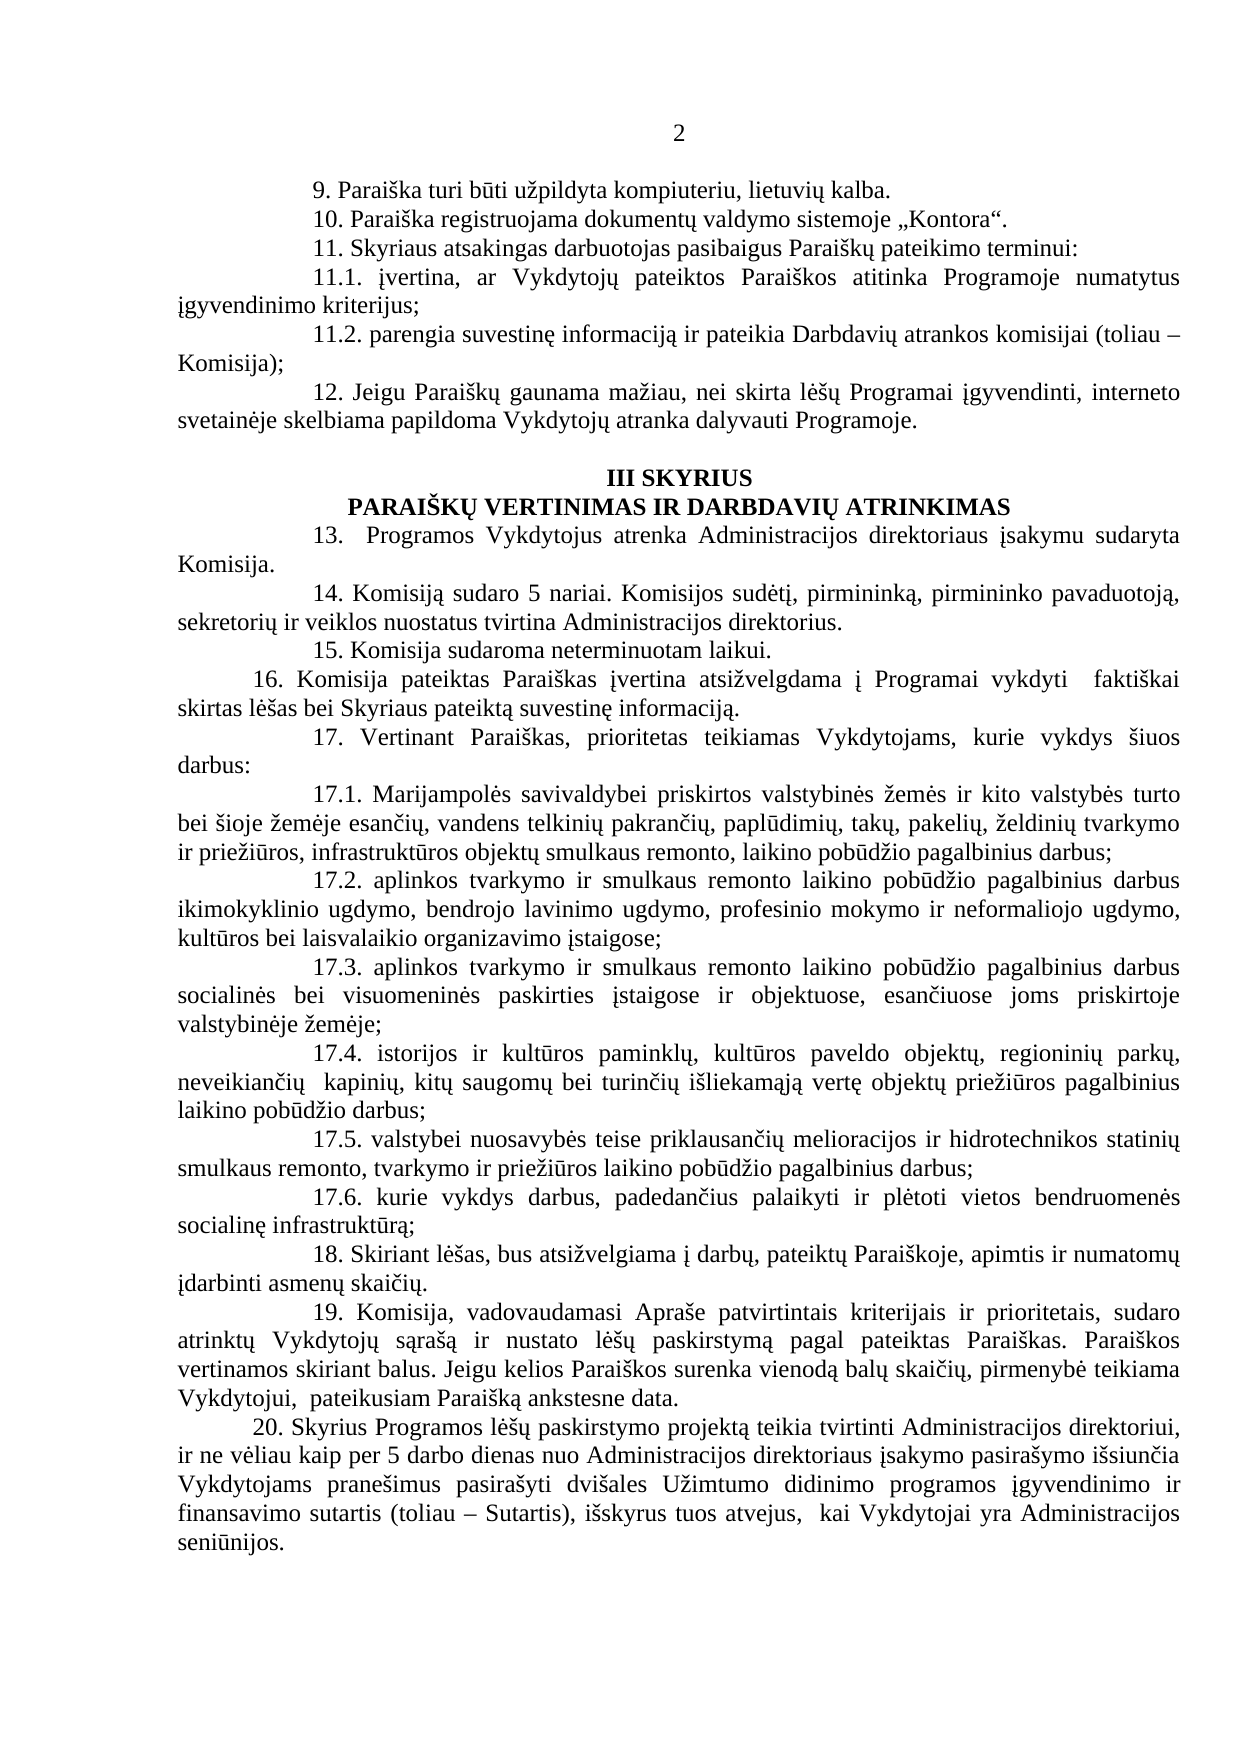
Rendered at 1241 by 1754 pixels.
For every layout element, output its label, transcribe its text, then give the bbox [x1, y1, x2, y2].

text 17.2. aplinkos tvarkymo ir smulkaus remonto laikino pobūdžio pagalbinius darbus ikimokyklinio ugdymo, bendrojo lavinimo ugdymo, profesinio mokymo ir neformaliojo ugdymo, kultūros bei laisvalaikio organizavimo įstaigose; [177, 866, 1181, 952]
text 17.6. kurie vykdys darbus, padedančius palaikyti ir plėtoti vietos bendruomenės socialinę infrastruktūrą; [177, 1182, 1181, 1239]
text 14. Komisiją sudaro 5 nariai. Komisijos sudėtį, pirmininką, pirmininko pavaduotoją, sekretorių ir veiklos nuostatus tvirtina Administracijos direktorius. [177, 578, 1181, 636]
text 9. Paraiška turi būti užpildyta kompiuteriu, lietuvių kalba. [177, 176, 1181, 204]
text 12. Jeigu Paraiškų gaunama mažiau, nei skirta lėšų Programai įgyvendinti, interneto svetainėje skelbiama papildoma Vykdytojų atranka dalyvauti Programoje. [177, 377, 1181, 434]
text 15. Komisija sudaroma neterminuotam laikui. [177, 636, 1181, 664]
text 17.3. aplinkos tvarkymo ir smulkaus remonto laikino pobūdžio pagalbinius darbus socialinės bei visuomeninės paskirties įstaigose ir objektuose, esančiuose joms priskirtoje valstybinėje žemėje; [177, 952, 1181, 1038]
text PARAIŠKŲ VERTINIMAS IR DARBDAVIŲ ATRINKIMAS [177, 492, 1181, 521]
text 10. Paraiška registruojama dokumentų valdymo sistemoje „Kontora“. [177, 204, 1181, 233]
text 11.1. įvertina, ar Vykdytojų pateiktos Paraiškos atitinka Programoje numatytus įgyvendinimo kriterijus; [177, 262, 1181, 319]
text 17.5. valstybei nuosavybės teise priklausančių melioracijos ir hidrotechnikos statinių smulkaus remonto, tvarkymo ir priežiūros laikino pobūdžio pagalbinius darbus; [177, 1124, 1181, 1182]
text 19. Komisija, vadovaudamasi Apraše patvirtintais kriterijais ir prioritetais, sudaro atrinktų Vykdytojų sąrašą ir nustato lėšų paskirstymą pagal pateiktas Paraiškas. Paraiškos vertinamos skiriant balus. Jeigu kelios Paraiškos surenka vienodą balų skaičių, pirmenybė teikiama Vykdytojui, pateikusiam Paraišką ankstesne data. [177, 1297, 1181, 1412]
text 16. Komisija pateiktas Paraiškas įvertina atsižvelgdama į Programai vykdyti faktiškai skirtas lėšas bei Skyriaus pateiktą suvestinę informaciją. [177, 664, 1181, 722]
text 20. Skyrius Programos lėšų paskirstymo projektą teikia tvirtinti Administracijos direktoriui, ir ne vėliau kaip per 5 darbo dienas nuo Administracijos direktoriaus įsakymo pasirašymo išsiunčia Vykdytojams pranešimus pasirašyti dvišales Užimtumo didinimo programos įgyvendinimo ir finansavimo sutartis (toliau – Sutartis), išskyrus tuos atvejus, kai Vykdytojai yra Administracijos seniūnijos. [177, 1412, 1181, 1556]
text 13. Programos Vykdytojus atrenka Administracijos direktoriaus įsakymu sudaryta Komisija. [177, 521, 1181, 578]
text 17.1. Marijampolės savivaldybei priskirtos valstybinės žemės ir kito valstybės turto bei šioje žemėje esančių, vandens telkinių pakrančių, paplūdimių, takų, pakelių, želdinių tvarkymo ir priežiūros, infrastruktūros objektų smulkaus remonto, laikino pobūdžio pagalbinius darbus; [177, 779, 1181, 866]
text 11.2. parengia suvestinę informaciją ir pateikia Darbdavių atrankos komisijai (toliau – Komisija); [177, 319, 1181, 377]
text 17.4. istorijos ir kultūros paminklų, kultūros paveldo objektų, regioninių parkų, neveikiančių kapinių, kitų saugomų bei turinčių išliekamąją vertę objektų priežiūros pagalbinius laikino pobūdžio darbus; [177, 1038, 1181, 1124]
text III SKYRIUS [177, 463, 1181, 492]
text 11. Skyriaus atsakingas darbuotojas pasibaigus Paraiškų pateikimo terminui: [177, 233, 1181, 262]
text 18. Skiriant lėšas, bus atsižvelgiama į darbų, pateiktų Paraiškoje, apimtis ir numatomų įdarbinti asmenų skaičių. [177, 1239, 1181, 1297]
text 17. Vertinant Paraiškas, prioritetas teikiamas Vykdytojams, kurie vykdys šiuos darbus: [177, 722, 1181, 779]
